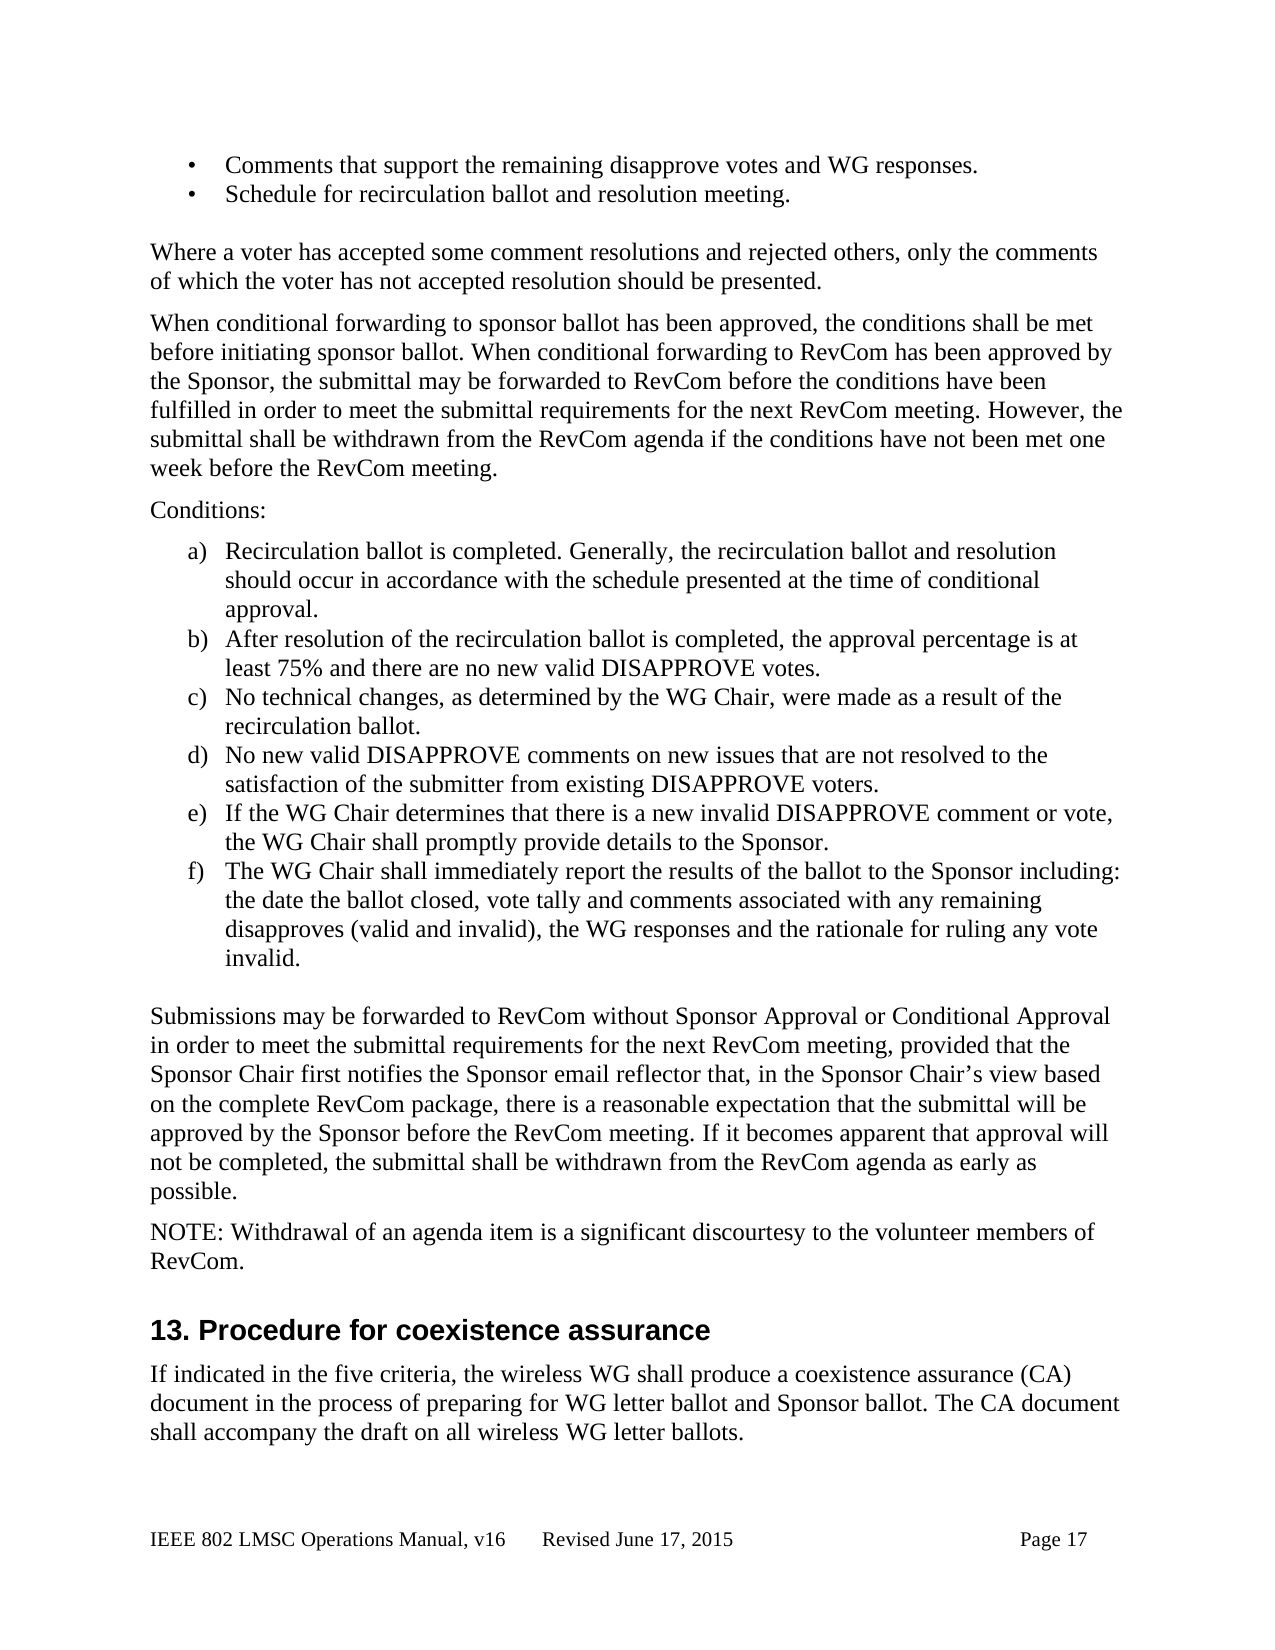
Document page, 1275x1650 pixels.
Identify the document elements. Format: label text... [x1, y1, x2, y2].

list The WG Chair shall immediately report the results of the ballot to the Sponsor including: the date the ballot closed, vote tally and comments associated with any remaining disapproves (valid and invalid), the WG responses and the rationale for ruling any vote invalid. [187, 856, 1125, 1001]
text Submissions may be forwarded to RevCom without Sponsor Approval or Conditional Approval in order to meet the submittal requirements for the next RevCom meeting, provided that the Sponsor Chair first notifies the Sponsor email reflector that, in the Sponsor Chair’s view based on the complete RevCom package, there is a reasonable expectation that the submittal will be approved by the Sponsor before the RevCom meeting. If it becomes apparent that approval will not be completed, the submittal shall be withdrawn from the RevCom agenda as early as possible. [150, 1001, 1125, 1205]
list No technical changes, as determined by the WG Chair, were made as a result of the recirculation ballot. [187, 682, 1125, 740]
text Conditions: [150, 495, 1125, 524]
text Where a voter has accepted some comment resolutions and rejected others, only the comments of which the voter has not accepted resolution should be presented. [150, 237, 1125, 295]
text NOTE: Withdrawal of an agenda item is a significant discourtesy to the volunteer members of RevCom. [150, 1217, 1125, 1275]
text When conditional forwarding to sponsor ballot has been approved, the conditions shall be met before initiating sponsor ballot. When conditional forwarding to RevCom has been approved by the Sponsor, the submittal may be forwarded to RevCom before the conditions have been fulfilled in order to meet the submittal requirements for the next RevCom meeting. However, the submittal shall be withdrawn from the RevCom agenda if the conditions have not been met one week before the RevCom meeting. [150, 308, 1125, 482]
text • Schedule for recirculation ballot and resolution meeting. [187, 179, 1125, 237]
list No new valid DISAPPROVE comments on new issues that are not resolved to the satisfaction of the submitter from existing DISAPPROVE voters. [187, 740, 1125, 798]
text If indicated in the five criteria, the wireless WG shall produce a coexistence assurance (CA) document in the process of preparing for WG letter ballot and Sponsor ballot. The CA document shall accompany the draft on all wireless WG letter ballots. [150, 1359, 1125, 1446]
list Recirculation ballot is completed. Generally, the recirculation ballot and resolution should occur in accordance with the schedule presented at the time of conditional approval. [187, 536, 1125, 623]
text • Comments that support the remaining disapprove votes and WG responses. [187, 150, 1125, 179]
list If the WG Chair determines that there is a new invalid DISAPPROVE comment or vote, the WG Chair shall promptly provide details to the Sponsor. [187, 798, 1125, 856]
subtitle Procedure for coexistence assurance [150, 1313, 1125, 1347]
list After resolution of the recirculation ballot is completed, the approval percentage is at least 75% and there are no new valid DISAPPROVE votes. [187, 623, 1125, 682]
